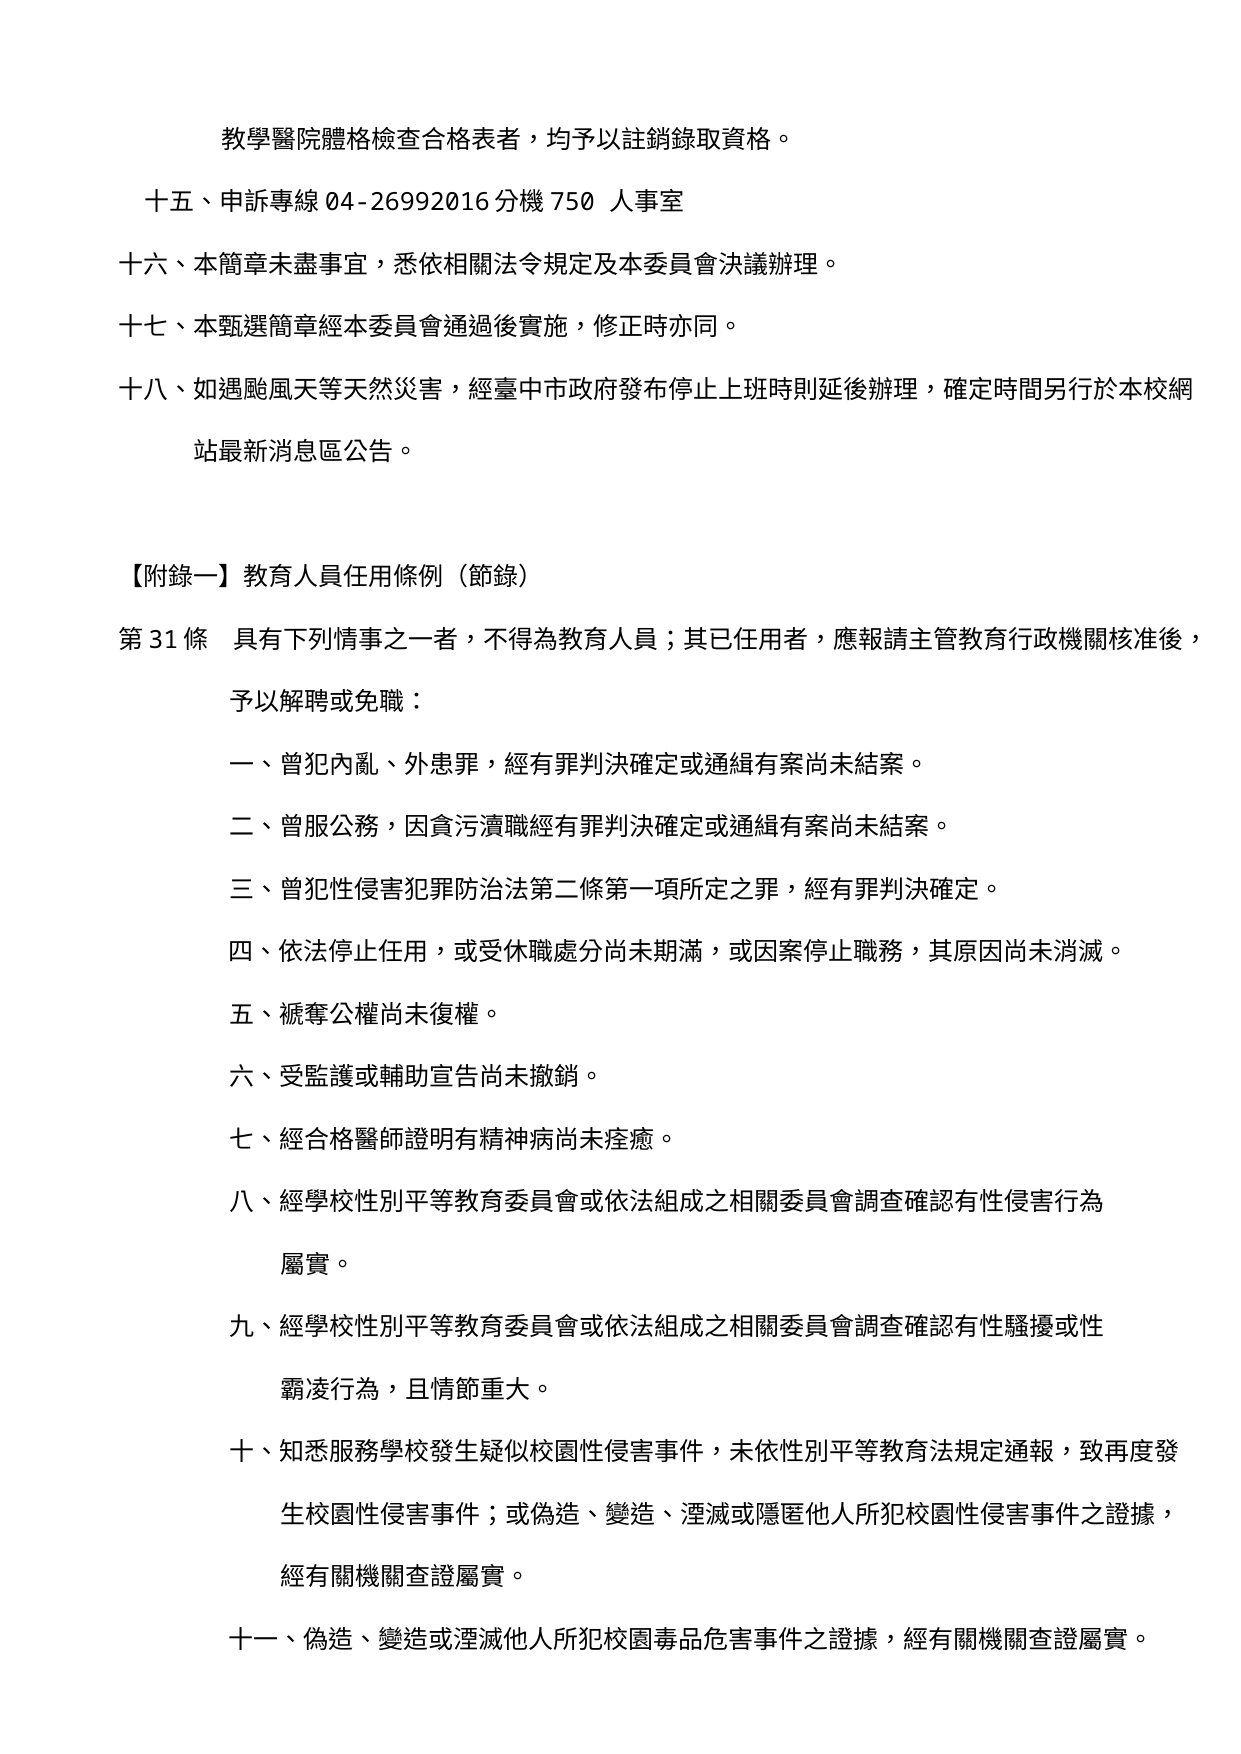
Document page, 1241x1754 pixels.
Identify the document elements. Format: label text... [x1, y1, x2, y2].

text 十一、偽造、變造或湮滅他人所犯校園毒品危害事件之證據，經有關機關查證屬實。 [229, 1596, 1196, 1658]
text 十六、本簡章未盡事宜，悉依相關法令規定及本委員會決議辦理。 [118, 221, 1196, 283]
text 十、知悉服務學校發生疑似校園性侵害事件，未依性別平等教育法規定通報，致再度發生校園性侵害事件；或偽造、變造、湮滅或隱匿他人所犯校園性侵害事件之證據，經有關機關查證屬實。 [229, 1408, 1196, 1596]
text 一、曾犯內亂、外患罪，經有罪判決確定或通緝有案尚未結案。 [118, 721, 1196, 783]
text 七、經合格醫師證明有精神病尚未痊癒。 [118, 1096, 1196, 1158]
text 八、經學校性別平等教育委員會或依法組成之相關委員會調查確認有性侵害行為 屬實。 [229, 1158, 1196, 1283]
text 九、經學校性別平等教育委員會或依法組成之相關委員會調查確認有性騷擾或性 霸凌行為，且情節重大。 [229, 1283, 1196, 1408]
text 五、褫奪公權尚未復權。 [118, 971, 1196, 1033]
text 十八、如遇颱風天等天然災害，經臺中市政府發布停止上班時則延後辦理，確定時間另行於本校網站最新消息區公告。 [118, 346, 1196, 471]
text 四、依法停止任用，或受休職處分尚未期滿，或因案停止職務，其原因尚未消滅。 [229, 908, 1196, 971]
text 二、曾服公務，因貪污瀆職經有罪判決確定或通緝有案尚未結案。 [118, 783, 1196, 846]
text 第31條 具有下列情事之一者，不得為教育人員；其已任用者，應報請主管教育行政機關核准後，予以解聘或免職： [118, 596, 1196, 721]
text 十七、本甄選簡章經本委員會通過後實施，修正時亦同。 [118, 283, 1196, 346]
text 教學醫院體格檢查合格表者，均予以註銷錄取資格。 [148, 96, 1196, 158]
text 十五、申訴專線04-26992016分機750 人事室 [144, 158, 1196, 221]
text 【附錄一】教育人員任用條例（節錄） [118, 533, 1196, 596]
text 三、曾犯性侵害犯罪防治法第二條第一項所定之罪，經有罪判決確定。 [118, 846, 1196, 908]
text 六、受監護或輔助宣告尚未撤銷。 [118, 1033, 1196, 1096]
